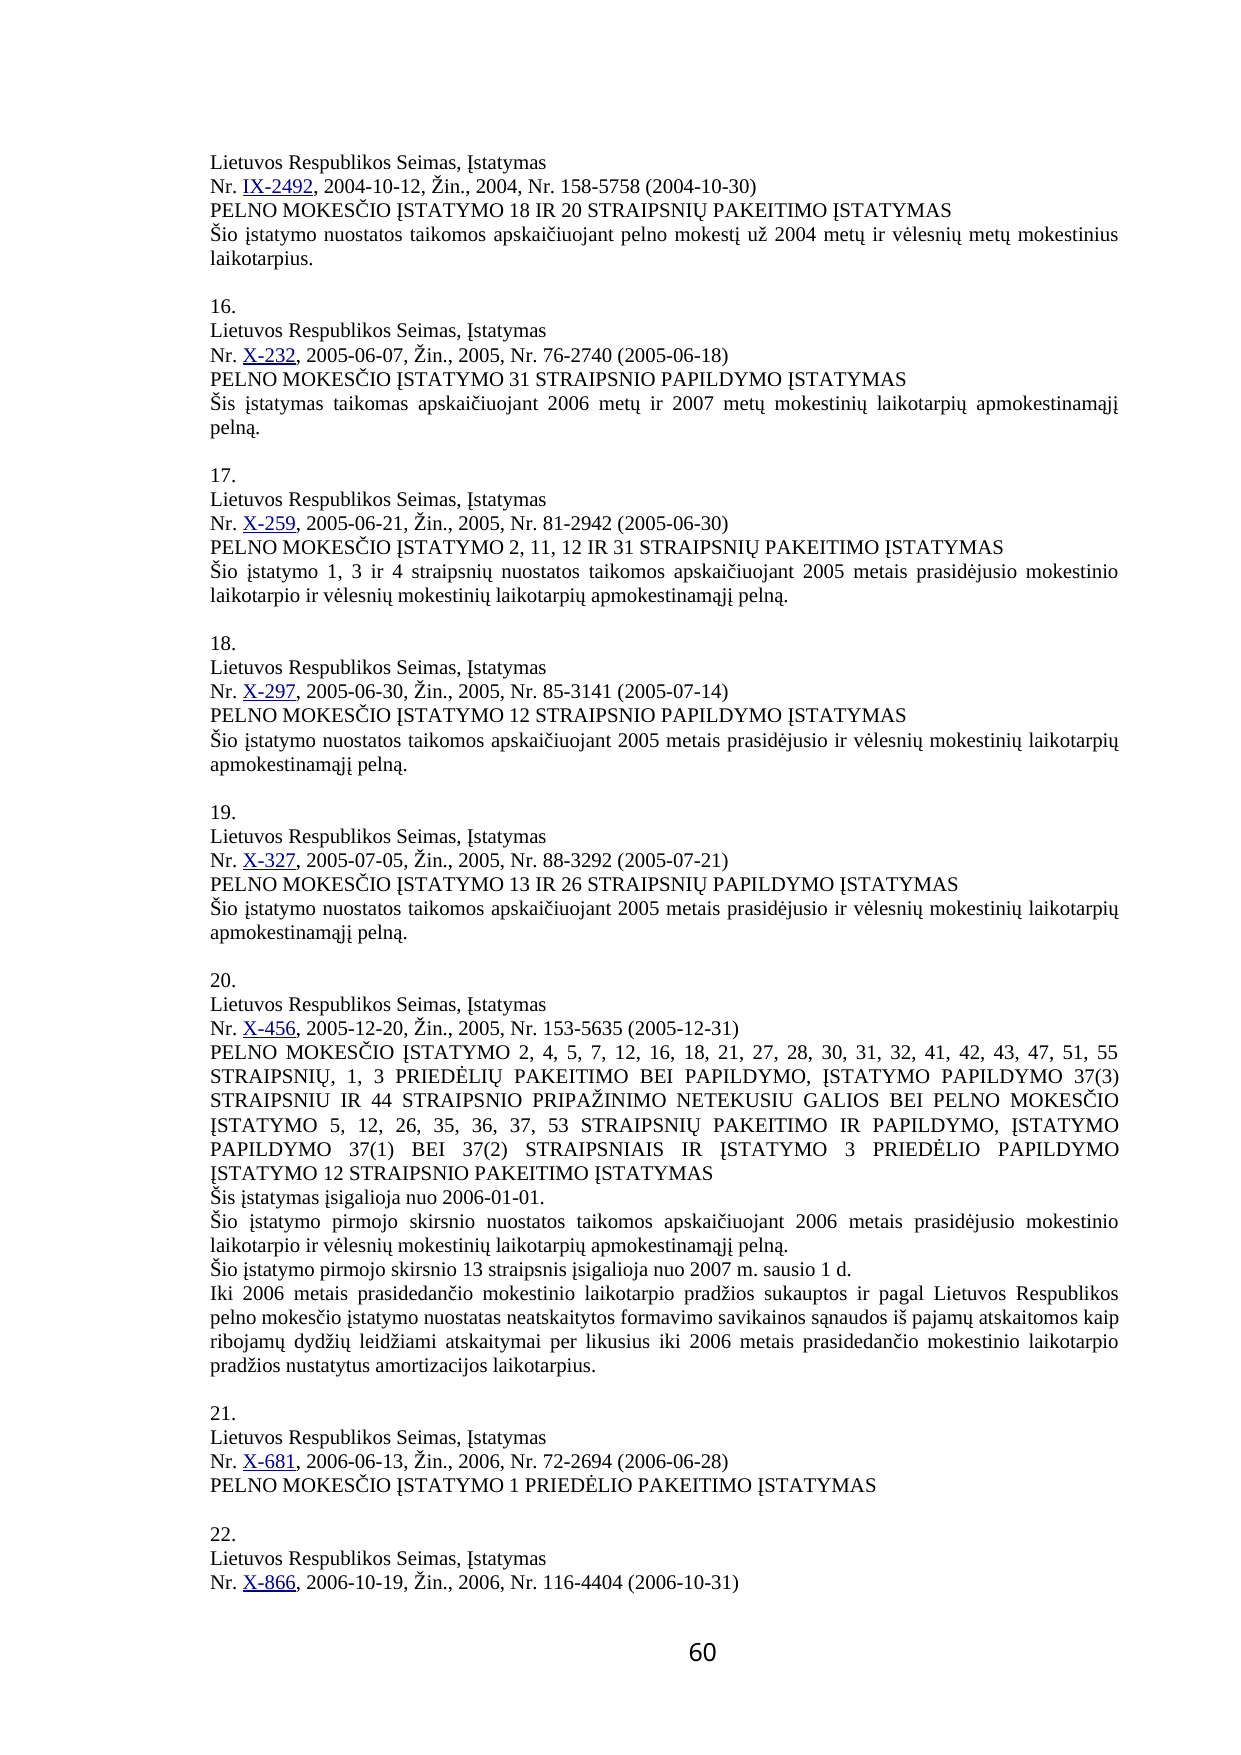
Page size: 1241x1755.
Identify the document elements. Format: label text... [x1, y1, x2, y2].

text Lietuvos Respublikos Seimas, Įstatymas [210, 150, 1120, 174]
text Nr. X-456, 2005-12-20, Žin., 2005, Nr. 153-5635 (2005-12-31) [210, 1016, 1120, 1040]
text Šio įstatymo nuostatos taikomos apskaičiuojant 2005 metais prasidėjusio ir vėlesnių mokestinių laikotarpių apmokestinamąjį pelną. [210, 727, 1120, 776]
text Lietuvos Respublikos Seimas, Įstatymas [210, 824, 1120, 848]
text Iki 2006 metais prasidedančio mokestinio laikotarpio pradžios sukauptos ir pagal Lietuvos Respublikos pelno mokesčio įstatymo nuostatas neatskaitytos formavimo savikainos sąnaudos iš pajamų atskaitomos kaip ribojamų dydžių leidžiami atskaitymai per likusius iki 2006 metais prasidedančio mokestinio laikotarpio pradžios nustatytus amortizacijos laikotarpius. [210, 1281, 1120, 1377]
text 18. [210, 631, 1120, 655]
text Nr. X-259, 2005-06-21, Žin., 2005, Nr. 81-2942 (2005-06-30) [210, 511, 1120, 535]
text PELNO MOKESČIO ĮSTATYMO 1 PRIEDĖLIO PAKEITIMO ĮSTATYMAS [210, 1473, 1120, 1497]
text PELNO MOKESČIO ĮSTATYMO 2, 11, 12 IR 31 STRAIPSNIŲ PAKEITIMO ĮSTATYMAS [210, 535, 1120, 559]
text PELNO MOKESČIO ĮSTATYMO 18 IR 20 STRAIPSNIŲ PAKEITIMO ĮSTATYMAS [210, 198, 1120, 222]
text PELNO MOKESČIO ĮSTATYMO 12 STRAIPSNIO PAPILDYMO ĮSTATYMAS [210, 703, 1120, 727]
text 20. [210, 968, 1120, 992]
text Šio įstatymo 1, 3 ir 4 straipsnių nuostatos taikomos apskaičiuojant 2005 metais prasidėjusio mokestinio laikotarpio ir vėlesnių mokestinių laikotarpių apmokestinamąjį pelną. [210, 559, 1120, 607]
text Nr. X-232, 2005-06-07, Žin., 2005, Nr. 76-2740 (2005-06-18) [210, 342, 1120, 367]
text Lietuvos Respublikos Seimas, Įstatymas [210, 1425, 1120, 1449]
text Šio įstatymo pirmojo skirsnio nuostatos taikomos apskaičiuojant 2006 metais prasidėjusio mokestinio laikotarpio ir vėlesnių mokestinių laikotarpių apmokestinamąjį pelną. [210, 1209, 1120, 1257]
text Lietuvos Respublikos Seimas, Įstatymas [210, 655, 1120, 679]
text Nr. X-866, 2006-10-19, Žin., 2006, Nr. 116-4404 (2006-10-31) [210, 1570, 1120, 1594]
text Šis įstatymas įsigalioja nuo 2006-01-01. [210, 1185, 1120, 1209]
text 22. [210, 1522, 1120, 1546]
text Nr. X-297, 2005-06-30, Žin., 2005, Nr. 85-3141 (2005-07-14) [210, 679, 1120, 703]
text Nr. IX-2492, 2004-10-12, Žin., 2004, Nr. 158-5758 (2004-10-30) [210, 174, 1120, 198]
text Lietuvos Respublikos Seimas, Įstatymas [210, 487, 1120, 511]
text 21. [210, 1401, 1120, 1425]
text Nr. X-681, 2006-06-13, Žin., 2006, Nr. 72-2694 (2006-06-28) [210, 1449, 1120, 1473]
text Lietuvos Respublikos Seimas, Įstatymas [210, 318, 1120, 342]
text Šio įstatymo pirmojo skirsnio 13 straipsnis įsigalioja nuo 2007 m. sausio 1 d. [210, 1257, 1120, 1281]
text 16. [210, 294, 1120, 318]
text Lietuvos Respublikos Seimas, Įstatymas [210, 992, 1120, 1016]
text 19. [210, 800, 1120, 824]
text PELNO MOKESČIO ĮSTATYMO 2, 4, 5, 7, 12, 16, 18, 21, 27, 28, 30, 31, 32, 41, 42, 43, 47, 51, 55 STRAIPSNIŲ, 1, 3 PRIEDĖLIŲ PAKEITIMO BEI PAPILDYMO, ĮSTATYMO PAPILDYMO 37(3) STRAIPSNIU IR 44 STRAIPSNIO PRIPAŽINIMO NETEKUSIU GALIOS BEI PELNO MOKESČIO ĮSTATYMO 5, 12, 26, 35, 36, 37, 53 STRAIPSNIŲ PAKEITIMO IR PAPILDYMO, ĮSTATYMO PAPILDYMO 37(1) BEI 37(2) STRAIPSNIAIS IR ĮSTATYMO 3 PRIEDĖLIO PAPILDYMO ĮSTATYMO 12 STRAIPSNIO PAKEITIMO ĮSTATYMAS [210, 1040, 1120, 1185]
text Lietuvos Respublikos Seimas, Įstatymas [210, 1546, 1120, 1570]
text PELNO MOKESČIO ĮSTATYMO 31 STRAIPSNIO PAPILDYMO ĮSTATYMAS [210, 367, 1120, 391]
text Šio įstatymo nuostatos taikomos apskaičiuojant pelno mokestį už 2004 metų ir vėlesnių metų mokestinius laikotarpius. [210, 222, 1120, 270]
text 17. [210, 463, 1120, 487]
text Šis įstatymas taikomas apskaičiuojant 2006 metų ir 2007 metų mokestinių laikotarpių apmokestinamąjį pelną. [210, 391, 1120, 439]
text PELNO MOKESČIO ĮSTATYMO 13 IR 26 STRAIPSNIŲ PAPILDYMO ĮSTATYMAS [210, 872, 1120, 896]
text Nr. X-327, 2005-07-05, Žin., 2005, Nr. 88-3292 (2005-07-21) [210, 848, 1120, 872]
text Šio įstatymo nuostatos taikomos apskaičiuojant 2005 metais prasidėjusio ir vėlesnių mokestinių laikotarpių apmokestinamąjį pelną. [210, 896, 1120, 944]
